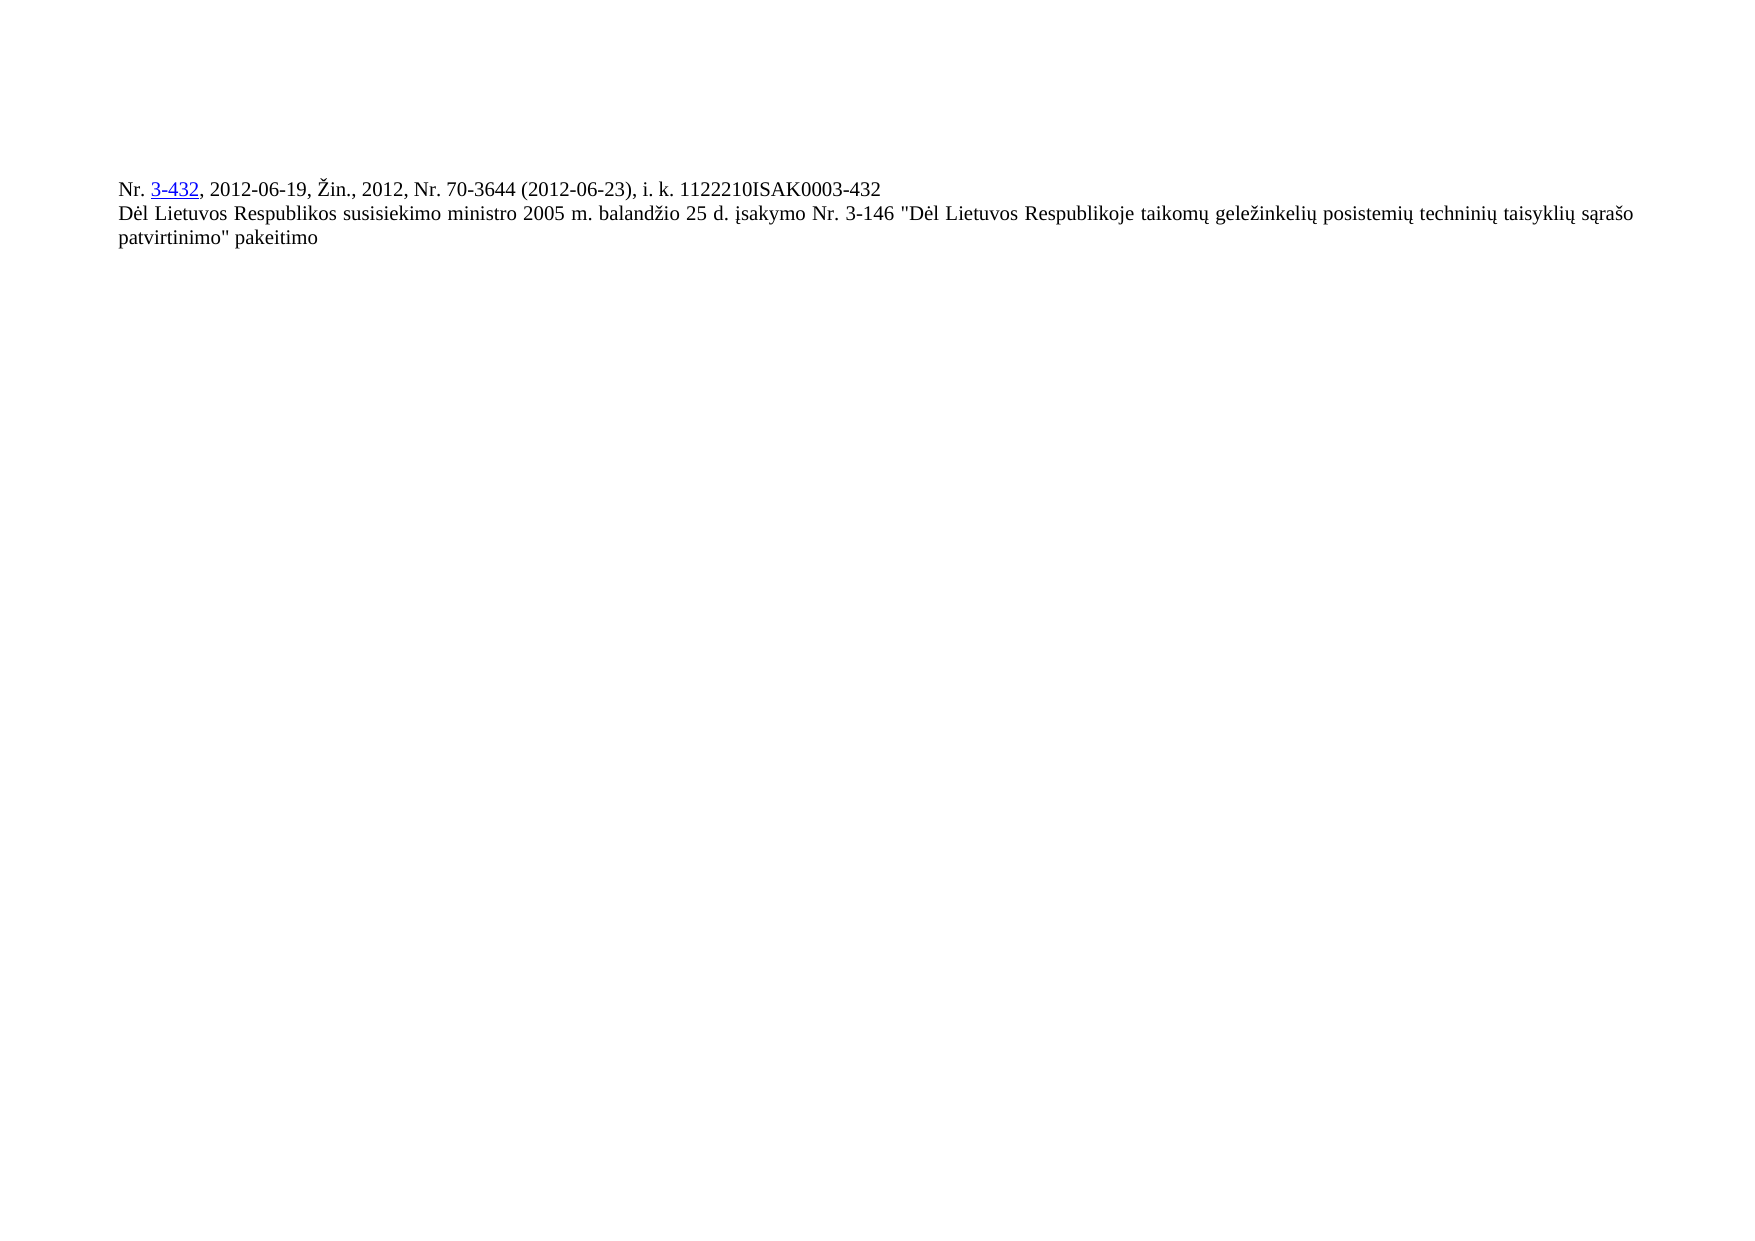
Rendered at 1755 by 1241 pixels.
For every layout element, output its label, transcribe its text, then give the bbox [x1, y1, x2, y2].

text Nr. 3-432, 2012-06-19, Žin., 2012, Nr. 70-3644 (2012-06-23), i. k. 1122210ISAK0003-432 [118, 177, 1636, 201]
text Dėl Lietuvos Respublikos susisiekimo ministro 2005 m. balandžio 25 d. įsakymo Nr. 3-146 "Dėl Lietuvos Respublikoje taikomų geležinkelių posistemių techninių taisyklių sąrašo patvirtinimo" pakeitimo [118, 201, 1636, 249]
